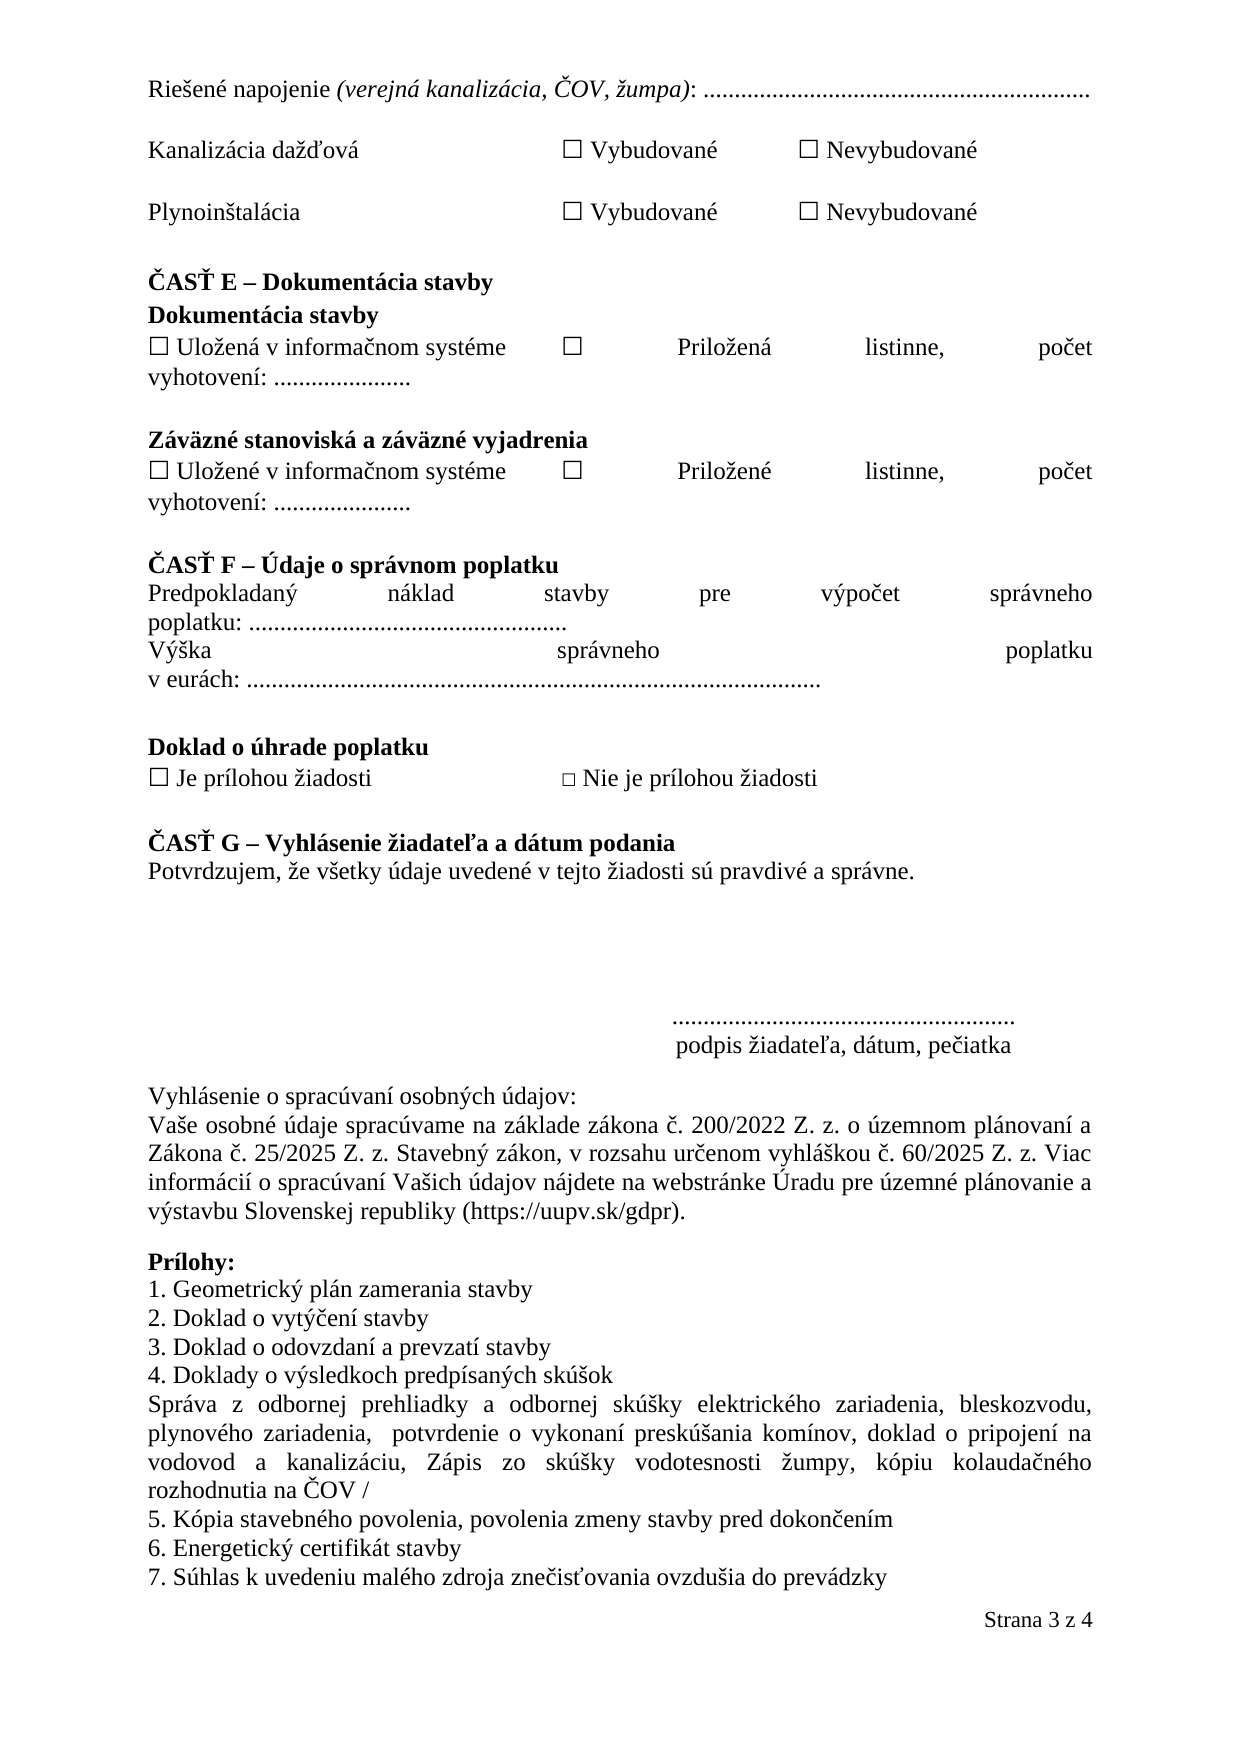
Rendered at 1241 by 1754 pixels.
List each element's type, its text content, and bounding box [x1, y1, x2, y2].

text ....................................................... [609, 1001, 1078, 1030]
subtitle ČASŤ E – Dokumentácia stavby [148, 274, 1093, 295]
text ☐ Uložené v informačnom systéme ☐ Priložené listinne, počet vyhotovení: ...................... [148, 453, 1093, 516]
text Dokumentácia stavby [148, 307, 1093, 328]
text ☐ Uložená v informačnom systéme ☐ Priložená listinne, počet vyhotovení: ...................... [148, 328, 1093, 391]
text Kanalizácia dažďová ☐ Vybudované ☐ Nevybudované [148, 131, 1093, 165]
text ☐ Je prílohou žiadosti ☐ Nie je prílohou žiadosti [148, 759, 1093, 794]
text 6. Energetický certifikát stavby [148, 1533, 1093, 1562]
text Doklad o úhrade poplatku [148, 739, 1093, 759]
text Správa z odbornej prehliadky a odbornej skúšky elektrického zariadenia, bleskozvodu, plynového zariadenia, potvrdenie o vykonaní preskúšania komínov, doklad o pripojení na vodovod a kanalizáciu, Zápis zo skúšky vodotesnosti žumpy, kópiu kolaudačného rozhodnutia na ČOV / [148, 1389, 1093, 1504]
text 1. Geometrický plán zamerania stavby [148, 1274, 1093, 1303]
text Záväzné stanoviská a záväzné vyjadrenia [148, 432, 1093, 453]
text Plynoinštalácia ☐ Vybudované ☐ Nevybudované [148, 194, 1093, 228]
text 3. Doklad o odovzdaní a prevzatí stavby [148, 1332, 1093, 1361]
subtitle ČASŤ G – Vyhlásenie žiadateľa a dátum podania [148, 835, 1093, 856]
text Výška správneho poplatku v eurách: ............................................................................................ [148, 635, 1093, 693]
text 7. Súhlas k uvedeniu malého zdroja znečisťovania ovzdušia do prevádzky [148, 1562, 1093, 1591]
text 4. Doklady o výsledkoch predpísaných skúšok [148, 1361, 1093, 1389]
text Predpokladaný náklad stavby pre výpočet správneho poplatku: ................................................... [148, 578, 1093, 635]
text Vaše osobné údaje spracúvame na základe zákona č. 200/2022 Z. z. o územnom plánovaní a Zákona č. 25/2025 Z. z. Stavebný zákon, v rozsahu určenom vyhláškou č. 60/2025 Z. z. Viac informácií o spracúvaní Vašich údajov nájdete na webstránke Úradu pre územné plánovanie a výstavbu Slovenskej republiky (https://uupv.sk/gdpr). [148, 1110, 1093, 1225]
text podpis žiadateľa, dátum, pečiatka [609, 1030, 1078, 1058]
subtitle ČASŤ F – Údaje o správnom poplatku [148, 557, 1093, 578]
text 5. Kópia stavebného povolenia, povolenia zmeny stavby pred dokončením [148, 1504, 1093, 1533]
text Prílohy: [148, 1253, 1093, 1274]
text Potvrdzujem, že všetky údaje uvedené v tejto žiadosti sú pravdivé a správne. [148, 856, 1093, 884]
text 2. Doklad o vytýčení stavby [148, 1303, 1093, 1332]
text Vyhlásenie o spracúvaní osobných údajov: [148, 1081, 1093, 1110]
text Riešené napojenie (verejná kanalizácia, ČOV, žumpa): .............................................................. [148, 74, 1093, 102]
